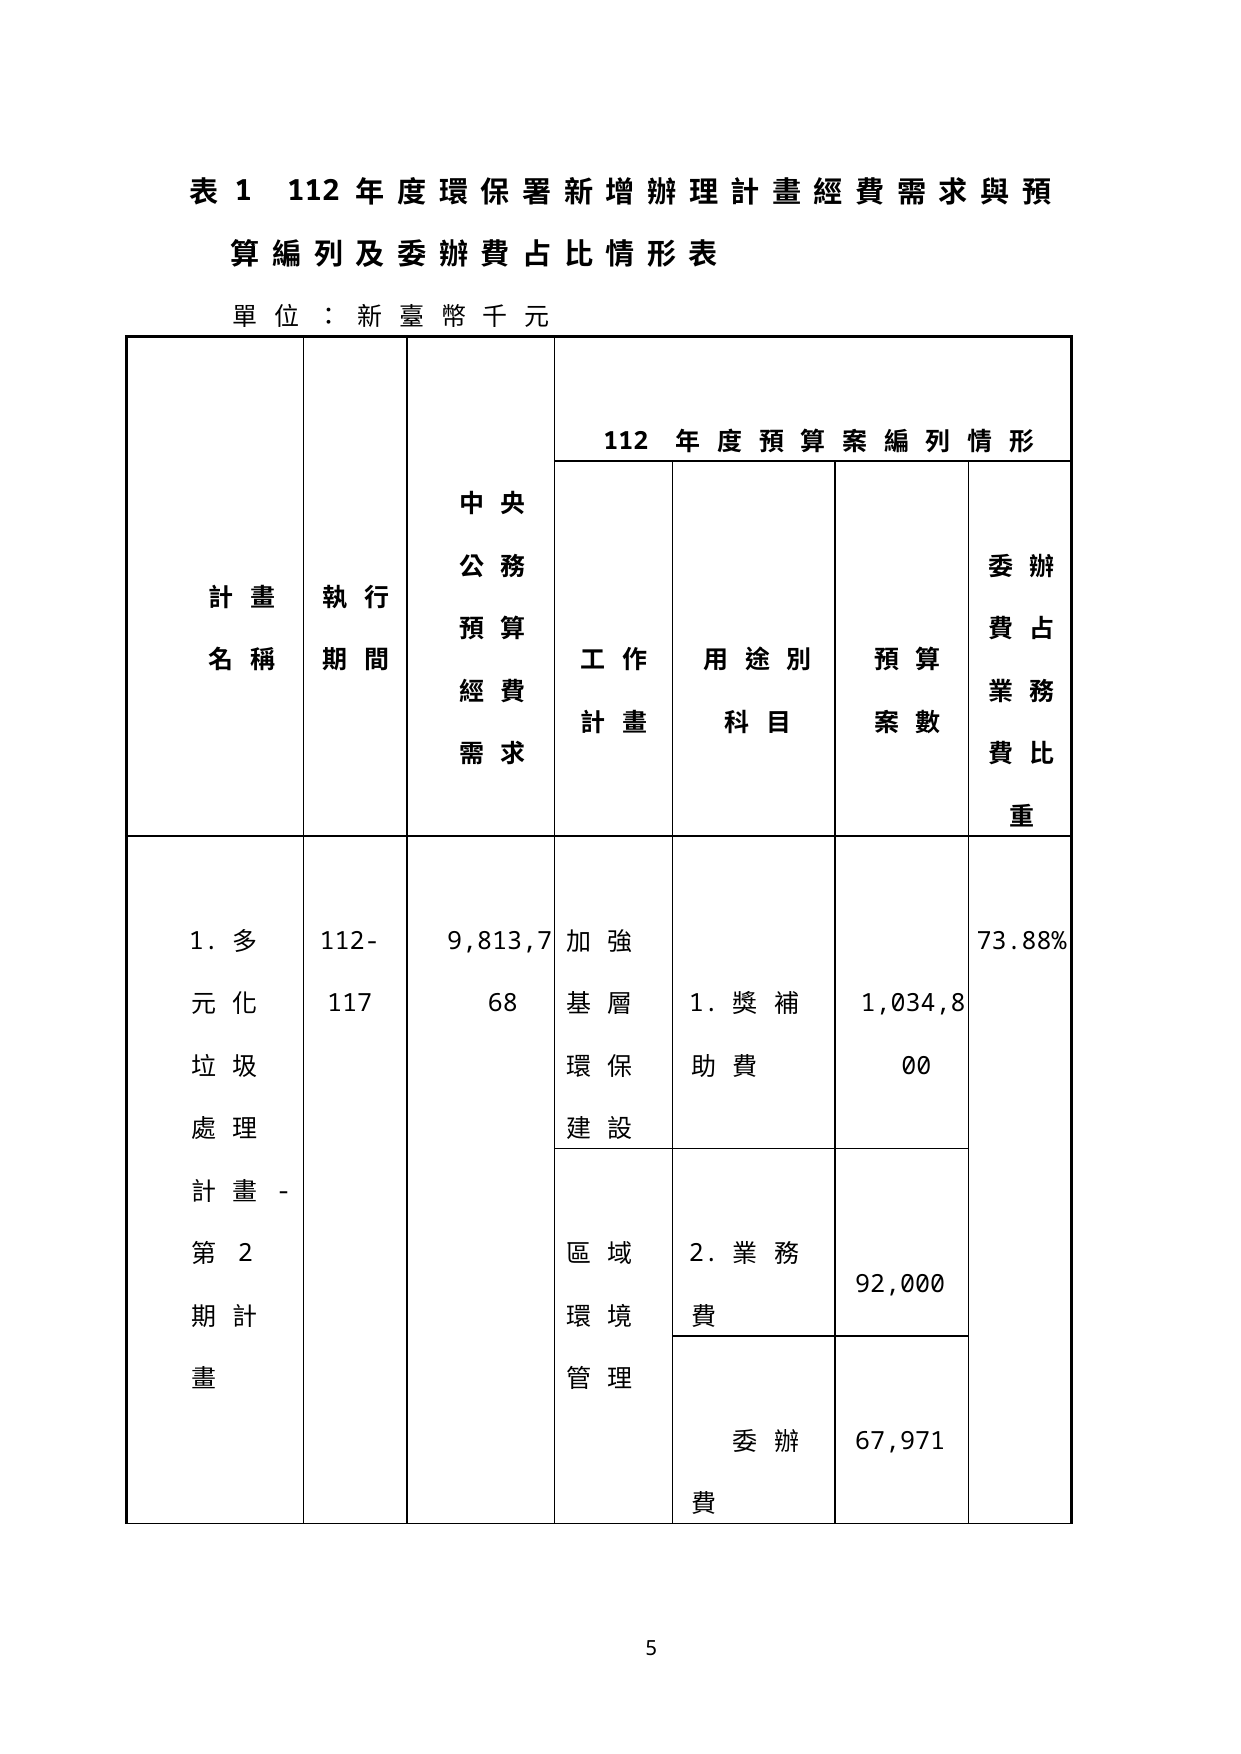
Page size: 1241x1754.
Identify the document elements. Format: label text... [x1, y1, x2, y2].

table_cell 2.業務費 [673, 1149, 834, 1335]
table_cell 工作計畫 [555, 462, 672, 835]
table_cell 73.88% [969, 837, 1070, 1523]
table_cell 用途別科目 [673, 462, 834, 835]
text 表1 112年度環保署新增辦理計畫經費需求與預算編列及委辦費占比情形表 單位：新臺幣千元 [123, 148, 1058, 335]
table_header 執行期間 [304, 338, 406, 835]
table_cell 112-117 [304, 837, 406, 1523]
table_cell 委辦費占業務費比重 [969, 462, 1070, 835]
table_cell 92,000 [836, 1149, 968, 1335]
table_cell 9,813,768 [408, 837, 554, 1523]
table_cell 區域環境管理 [555, 1149, 672, 1523]
table_header 中央公務預算經費需求 [408, 338, 554, 835]
table_cell 1.多元化垃圾處理計畫-第2期計畫 [128, 837, 303, 1523]
table_header 計畫名稱 [128, 338, 303, 835]
table_cell 預算案數 [836, 462, 968, 835]
table_cell 1,034,800 [836, 837, 968, 1148]
table_header 112年度預算案編列情形 [555, 338, 1070, 460]
table_cell 67,971 [836, 1337, 968, 1523]
table_cell 加強基層環保建設 [555, 837, 672, 1148]
table_cell 委辦費 [673, 1337, 834, 1523]
table_cell 1.獎補助費 [673, 837, 834, 1148]
